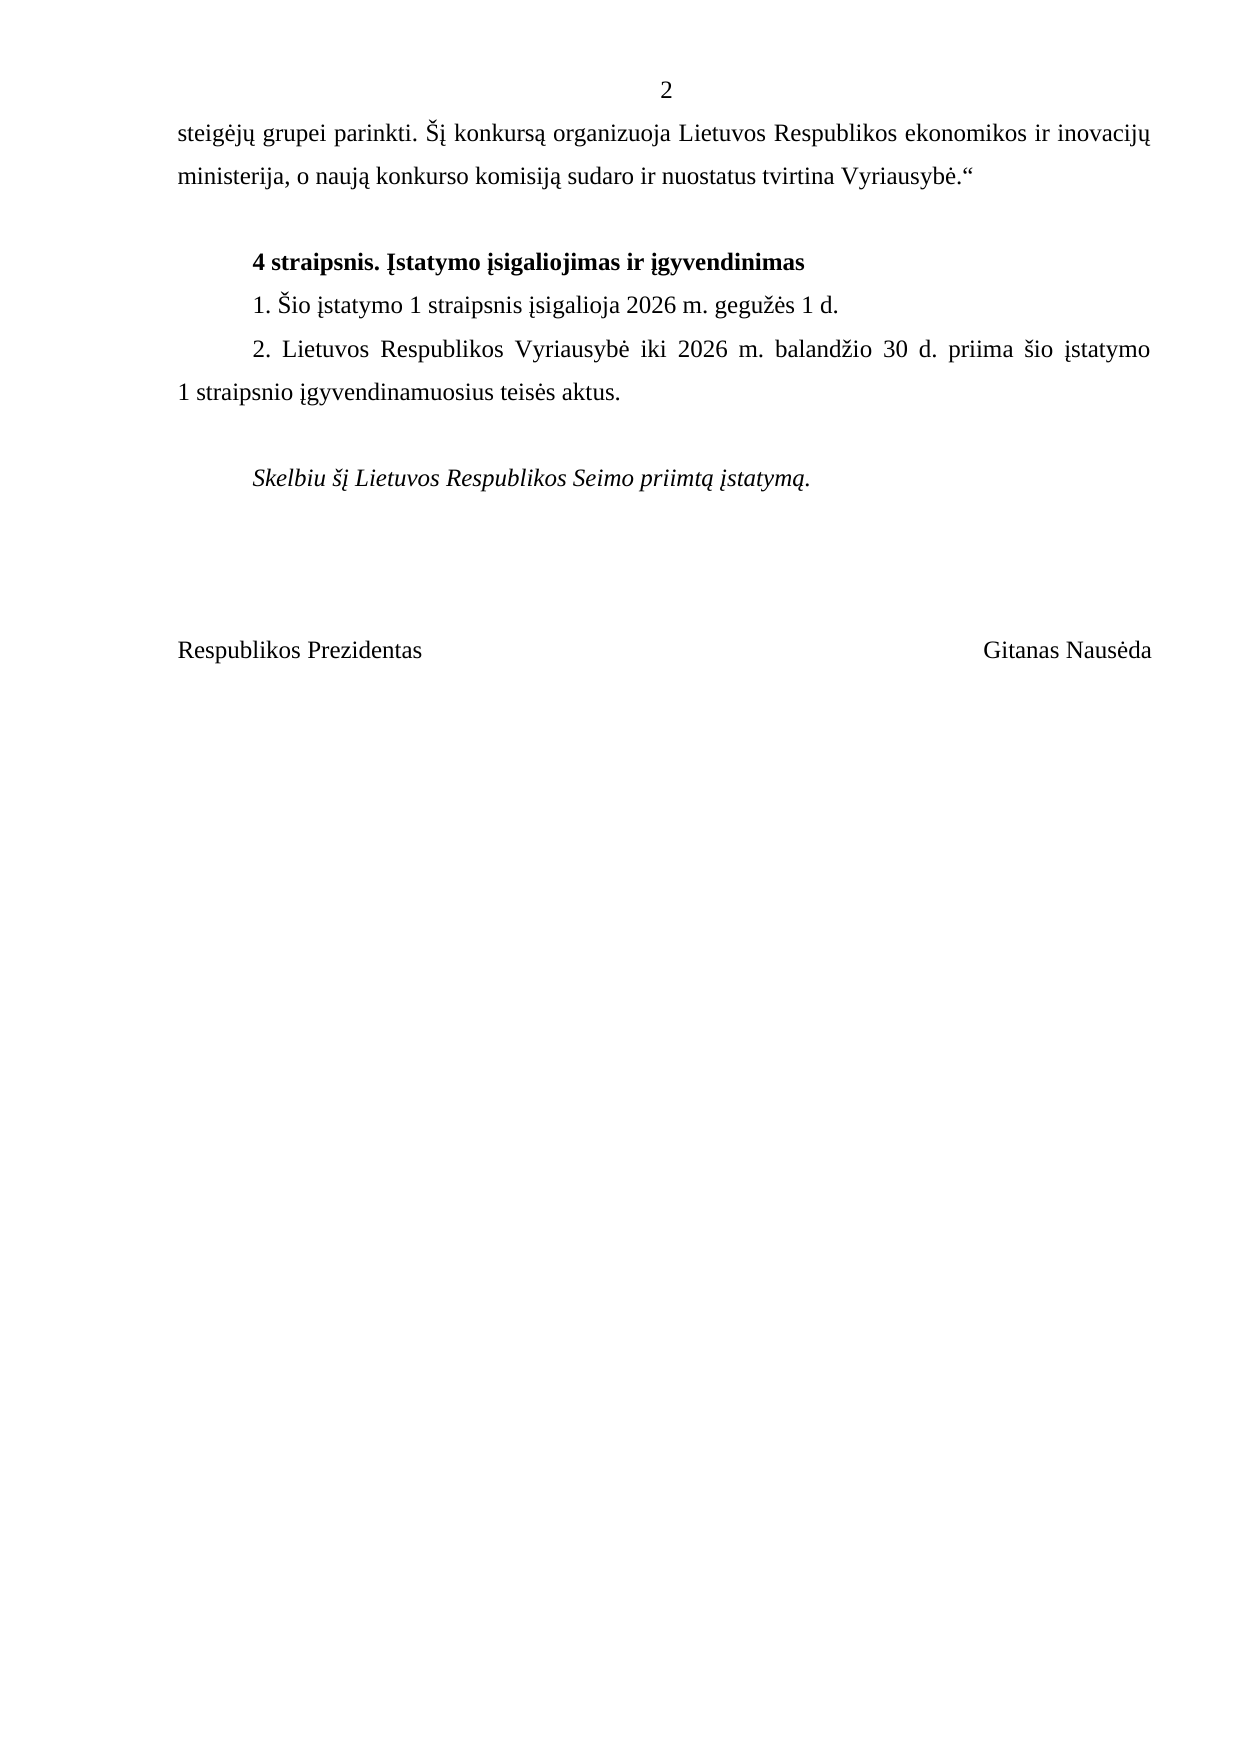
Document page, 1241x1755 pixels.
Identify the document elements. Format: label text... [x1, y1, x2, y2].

text Respublikos Prezidentas Gitanas Nausėda [177, 636, 1152, 664]
text steigėjų grupei parinkti. Šį konkursą organizuoja Lietuvos Respublikos ekonomikos ir inovacijų ministerija, o naują konkurso komisiją sudaro ir nuostatus tvirtina Vyriausybė.“ [177, 118, 1152, 190]
text 4 straipsnis. Įstatymo įsigaliojimas ir įgyvendinimas [177, 247, 1152, 276]
text Skelbiu šį Lietuvos Respublikos Seimo priimtą įstatymą. [177, 463, 1152, 492]
text 2. Lietuvos Respublikos Vyriausybė iki 2026 m. balandžio 30 d. priima šio įstatymo 1 straipsnio įgyvendinamuosius teisės aktus. [177, 334, 1152, 406]
text 1. Šio įstatymo 1 straipsnis įsigalioja 2026 m. gegužės 1 d. [177, 291, 1152, 319]
